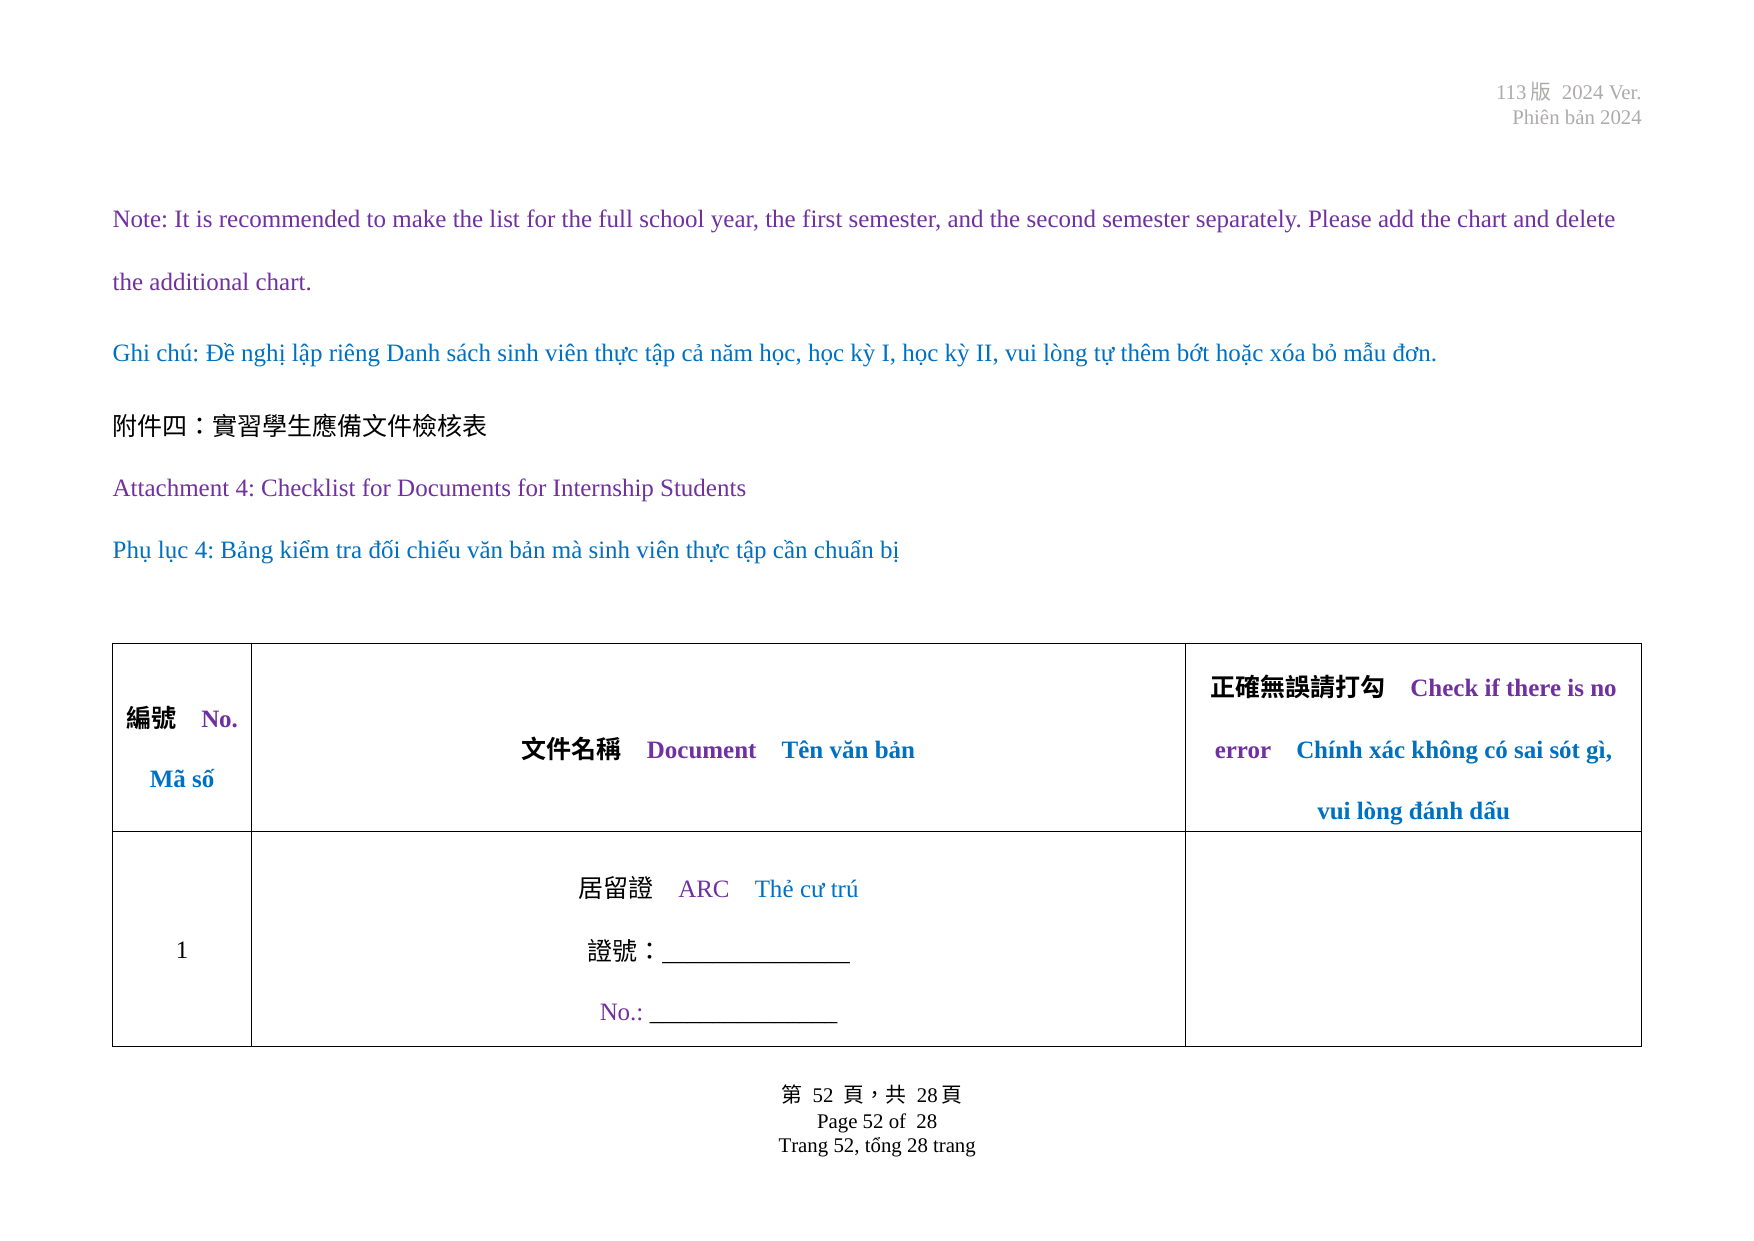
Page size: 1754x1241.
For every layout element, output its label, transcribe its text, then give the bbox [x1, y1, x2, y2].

table_header 編號 No. Mã số [113, 644, 251, 831]
table_header 正確無誤請打勾 Check if there is no error Chính xác không có sai sót gì, vui lòng đánh dấu [1186, 644, 1641, 831]
text Ghi chú: Đề nghị lập riêng Danh sách sinh viên thực tập cả năm học, học kỳ I, học kỳ II, vui lòng tự thêm bớt hoặc xóa bỏ mẫu đơn. [112, 311, 1641, 374]
table_header 文件名稱 Document Tên văn bản [252, 644, 1185, 831]
table_cell 1 [113, 832, 251, 1046]
text Note: It is recommended to make the list for the full school year, the first semester, and the second semester separately. Please add the chart and delete the additional chart. [112, 177, 1641, 302]
text 附件四：實習學生應備文件檢核表 [112, 383, 1641, 446]
table_cell [1186, 832, 1641, 1046]
table_cell 居留證 ARC Thẻ cư trú 證號：_______________ No.: _______________ [252, 832, 1185, 1046]
text Phụ lục 4: Bảng kiểm tra đối chiếu văn bản mà sinh viên thực tập cần chuẩn bị [112, 508, 1641, 571]
text Attachment 4: Checklist for Documents for Internship Students [112, 446, 1641, 508]
